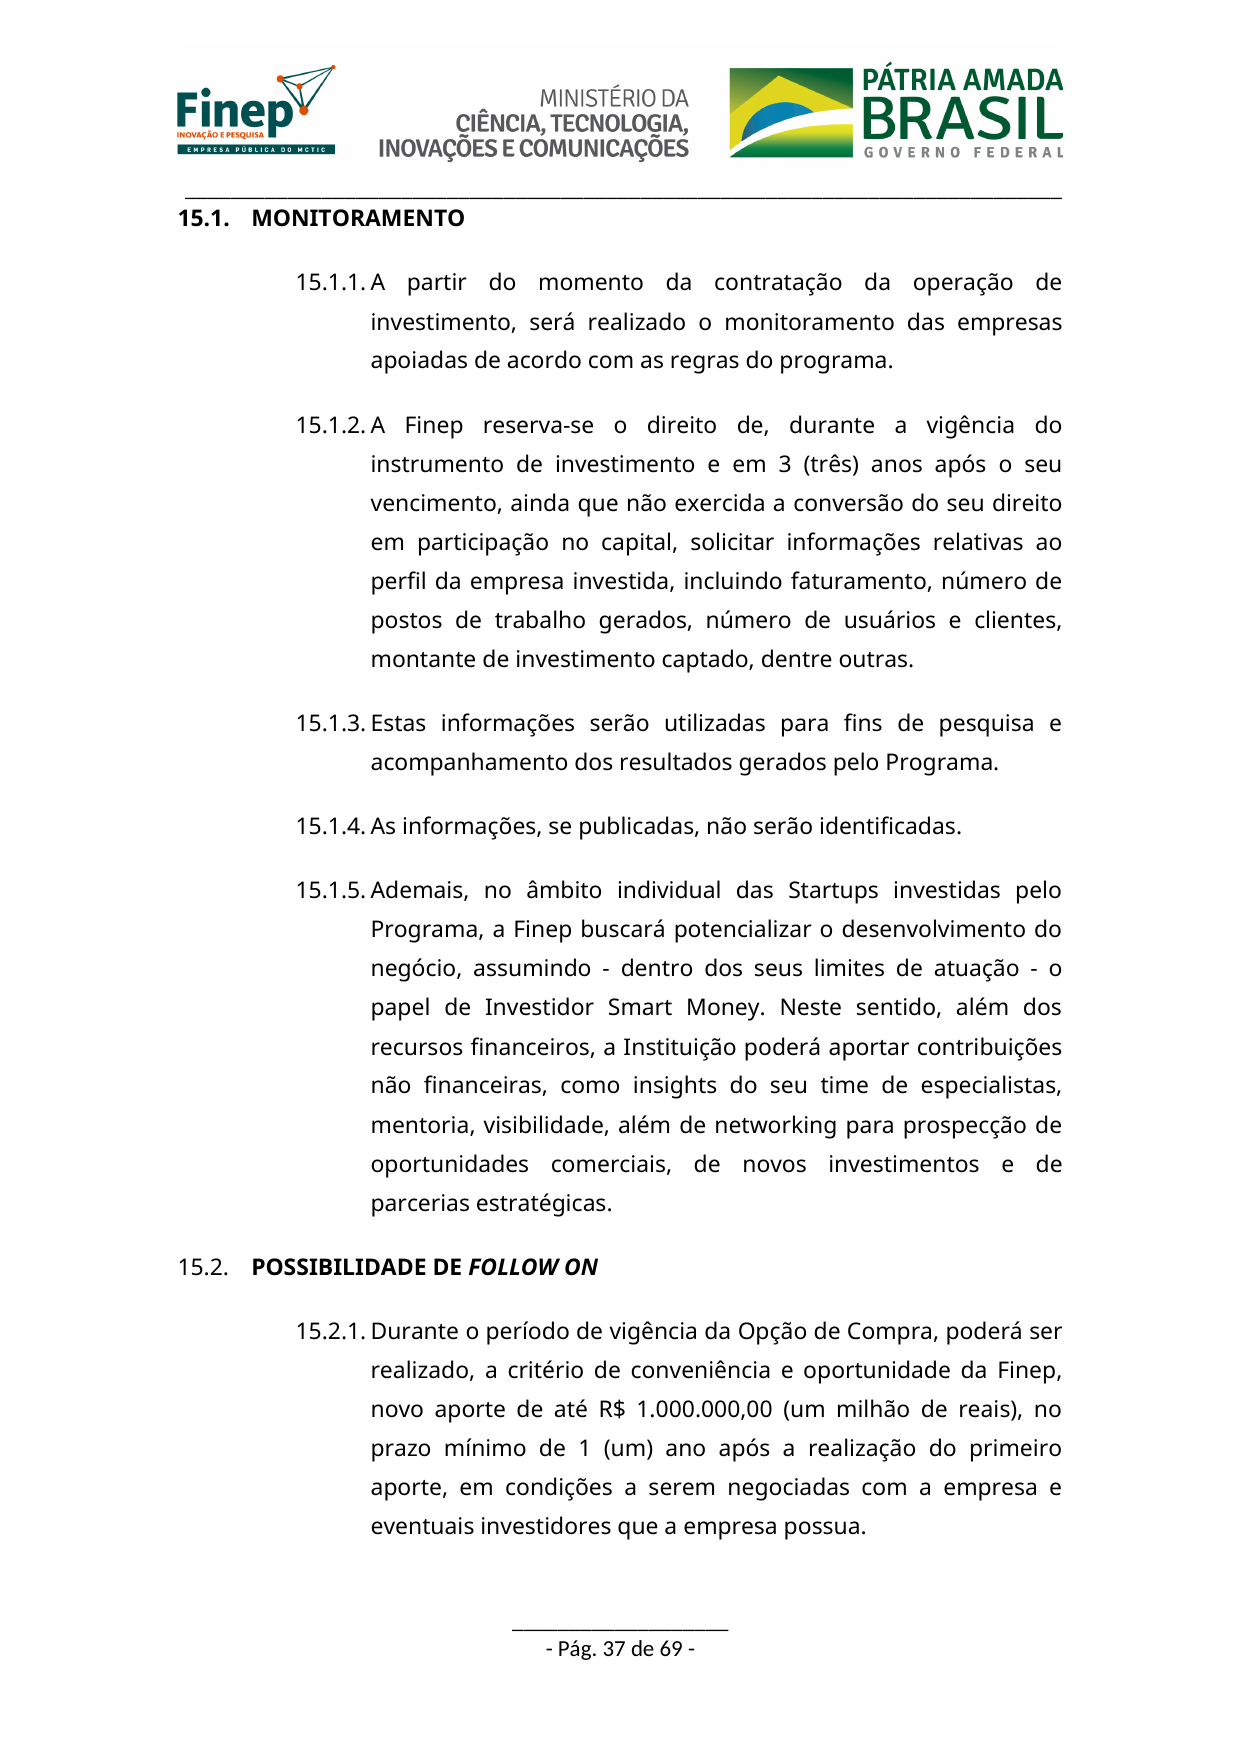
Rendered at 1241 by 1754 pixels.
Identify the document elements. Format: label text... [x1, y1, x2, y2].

list POSSIBILIDADE DE FOLLOW ON [177, 1251, 1063, 1282]
list Estas informações serão utilizadas para fins de pesquisa e acompanhamento dos resultados gerados pelo Programa. [295, 707, 1063, 777]
list MONITORAMENTO [177, 202, 1063, 233]
list A Finep reserva-se o direito de, durante a vigência do instrumento de investimento e em 3 (três) anos após o seu vencimento, ainda que não exercida a conversão do seu direito em participação no capital, solicitar informações relativas ao perfil da empresa investida, incluindo faturamento, número de postos de trabalho gerados, número de usuários e clientes, montante de investimento captado, dentre outras. [295, 408, 1063, 674]
list As informações, se publicadas, não serão identificadas. [295, 810, 1063, 841]
list A partir do momento da contratação da operação de investimento, será realizado o monitoramento das empresas apoiadas de acordo com as regras do programa. [295, 266, 1063, 376]
list Ademais, no âmbito individual das Startups investidas pelo Programa, a Finep buscará potencializar o desenvolvimento do negócio, assumindo - dentro dos seus limites de atuação - o papel de Investidor Smart Money. Neste sentido, além dos recursos financeiros, a Instituição poderá aportar contribuições não financeiras, como insights do seu time de especialistas, mentoria, visibilidade, além de networking para prospecção de oportunidades comerciais, de novos investimentos e de parcerias estratégicas. [295, 874, 1063, 1218]
list Durante o período de vigência da Opção de Compra, poderá ser realizado, a critério de conveniência e oportunidade da Finep, novo aporte de até R$ 1.000.000,00 (um milhão de reais), no prazo mínimo de 1 (um) ano após a realização do primeiro aporte, em condições a serem negociadas com a empresa e eventuais investidores que a empresa possua. [295, 1315, 1063, 1541]
